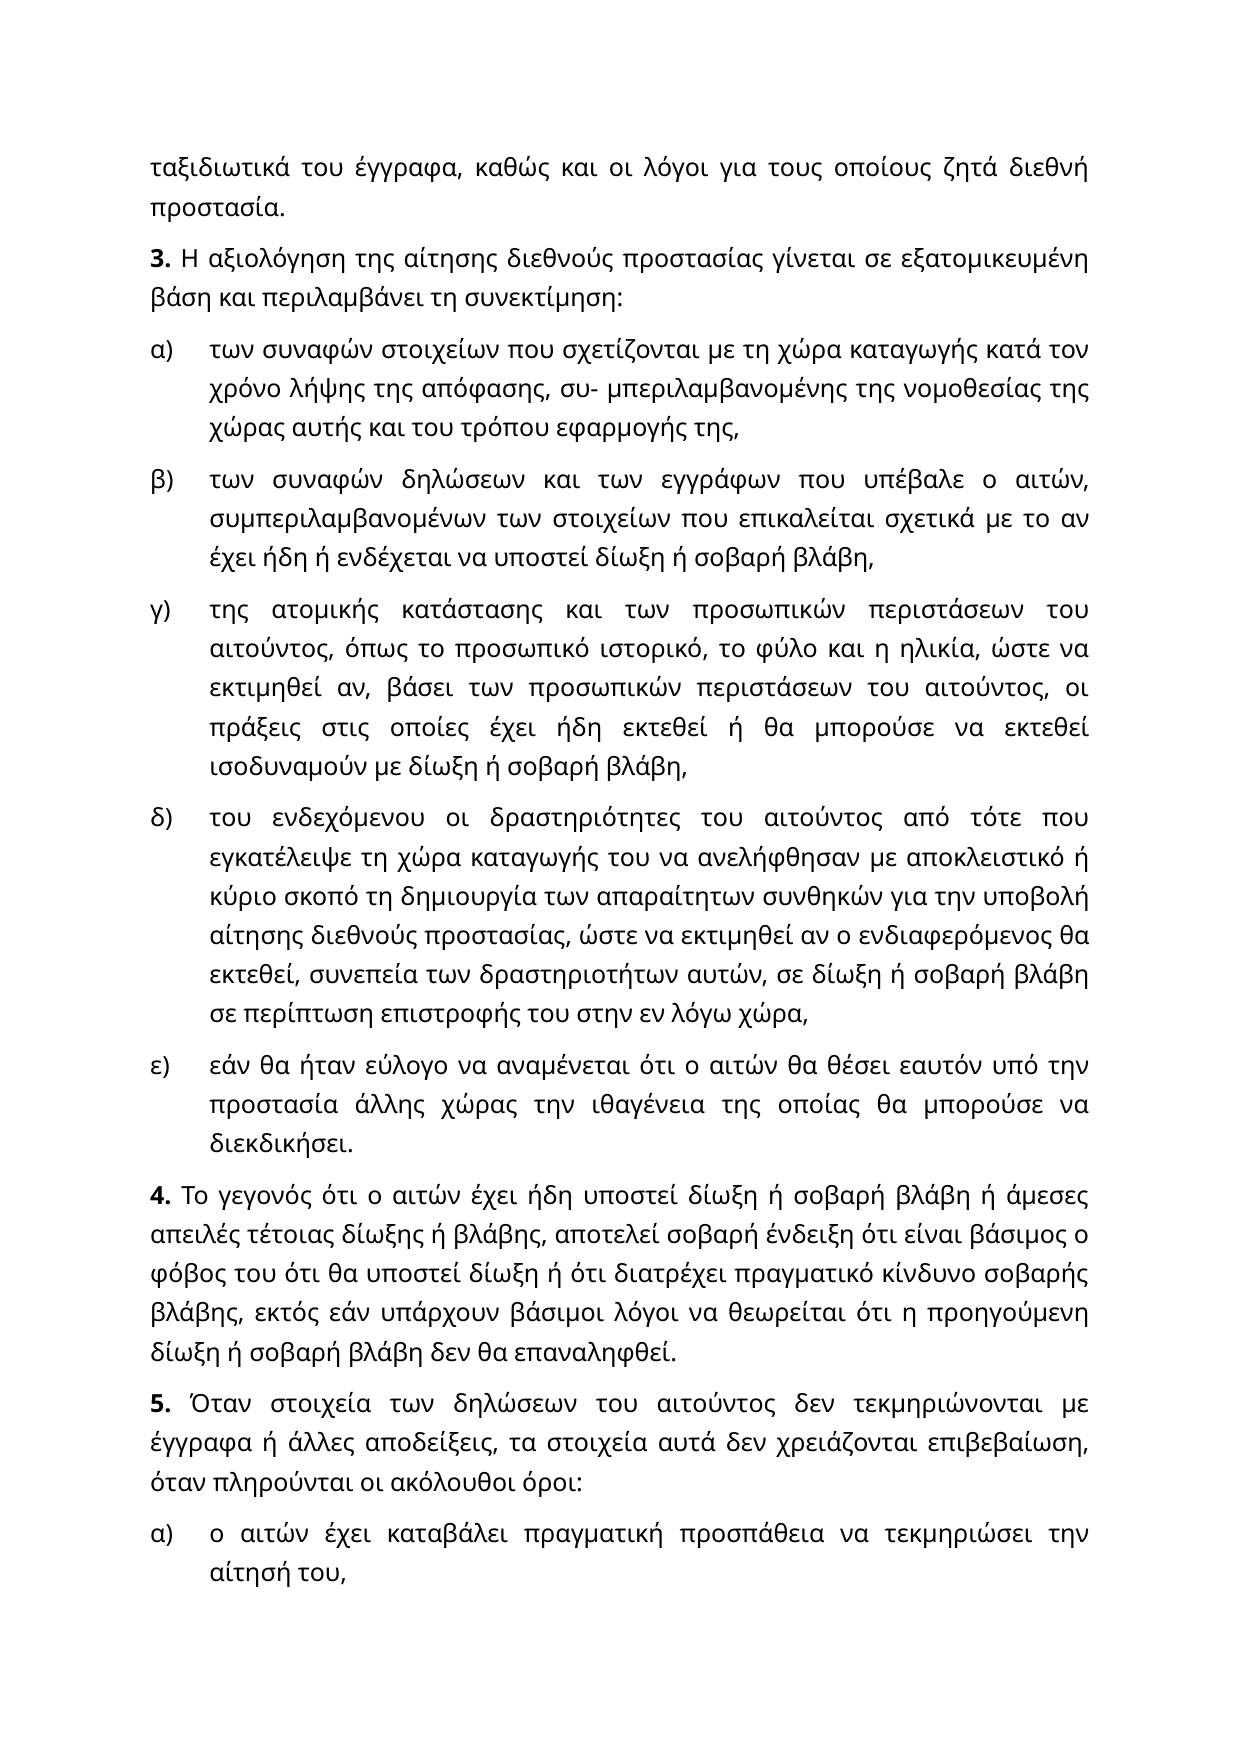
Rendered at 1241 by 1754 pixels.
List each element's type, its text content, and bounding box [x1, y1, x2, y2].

list α) των συναφών στοιχείων που σχετίζονται με τη χώρα καταγωγής κατά τον χρόνο λήψης της απόφασης, συ- μπεριλαμβανομένης της νομοθεσίας της χώρας αυτής και του τρόπου εφαρμογής της, [150, 332, 1090, 444]
text 5. Όταν στοιχεία των δηλώσεων του αιτούντος δεν τεκμηριώνονται με έγγραφα ή άλλες αποδείξεις, τα στοιχεία αυτά δεν χρειάζονται επιβεβαίωση, όταν πληρούνται οι ακόλουθοι όροι: [150, 1386, 1090, 1498]
list α) ο αιτών έχει καταβάλει πραγματική προσπάθεια να τεκμηριώσει την αίτησή του, [150, 1516, 1090, 1589]
list ε) εάν θα ήταν εύλογο να αναμένεται ότι ο αιτών θα θέσει εαυτόν υπό την προστασία άλλης χώρας την ιθαγένεια της οποίας θα μπορούσε να διεκδικήσει. [150, 1047, 1090, 1160]
list γ) της ατομικής κατάστασης και των προσωπικών περιστάσεων του αιτούντος, όπως το προσωπικό ιστορικό, το φύλο και η ηλικία, ώστε να εκτιμηθεί αν, βάσει των προσωπικών περιστάσεων του αιτούντος, οι πράξεις στις οποίες έχει ήδη εκτεθεί ή θα μπορούσε να εκτεθεί ισοδυναμούν με δίωξη ή σοβαρή βλάβη, [150, 592, 1090, 782]
text 3. Η αξιολόγηση της αίτησης διεθνούς προστασίας γίνεται σε εξατομικευμένη βάση και περιλαμβάνει τη συνεκτίμηση: [150, 241, 1090, 314]
list β) των συναφών δηλώσεων και των εγγράφων που υπέβαλε ο αιτών, συμπεριλαμβανομένων των στοιχείων που επικαλείται σχετικά με το αν έχει ήδη ή ενδέχεται να υποστεί δίωξη ή σοβαρή βλάβη, [150, 462, 1090, 574]
text 4. Το γεγονός ότι ο αιτών έχει ήδη υποστεί δίωξη ή σοβαρή βλάβη ή άμεσες απειλές τέτοιας δίωξης ή βλάβης, αποτελεί σοβαρή ένδειξη ότι είναι βάσιμος ο φόβος του ότι θα υποστεί δίωξη ή ότι διατρέχει πραγματικό κίνδυνο σοβαρής βλάβης, εκτός εάν υπάρχουν βάσιμοι λόγοι να θεωρείται ότι η προηγούμενη δίωξη ή σοβαρή βλάβη δεν θα επαναληφθεί. [150, 1177, 1090, 1368]
text ταξιδιωτικά του έγγραφα, καθώς και οι λόγοι για τους οποίους ζητά διεθνή προστασία. [150, 150, 1090, 223]
list δ) του ενδεχόμενου οι δραστηριότητες του αιτούντος από τότε που εγκατέλειψε τη χώρα καταγωγής του να ανελήφθησαν με αποκλειστικό ή κύριο σκοπό τη δημιουργία των απαραίτητων συνθηκών για την υποβολή αίτησης διεθνούς προστασίας, ώστε να εκτιμηθεί αν ο ενδιαφερόμενος θα εκτεθεί, συνεπεία των δραστηριοτήτων αυτών, σε δίωξη ή σοβαρή βλάβη σε περίπτωση επιστροφής του στην εν λόγω χώρα, [150, 800, 1090, 1030]
